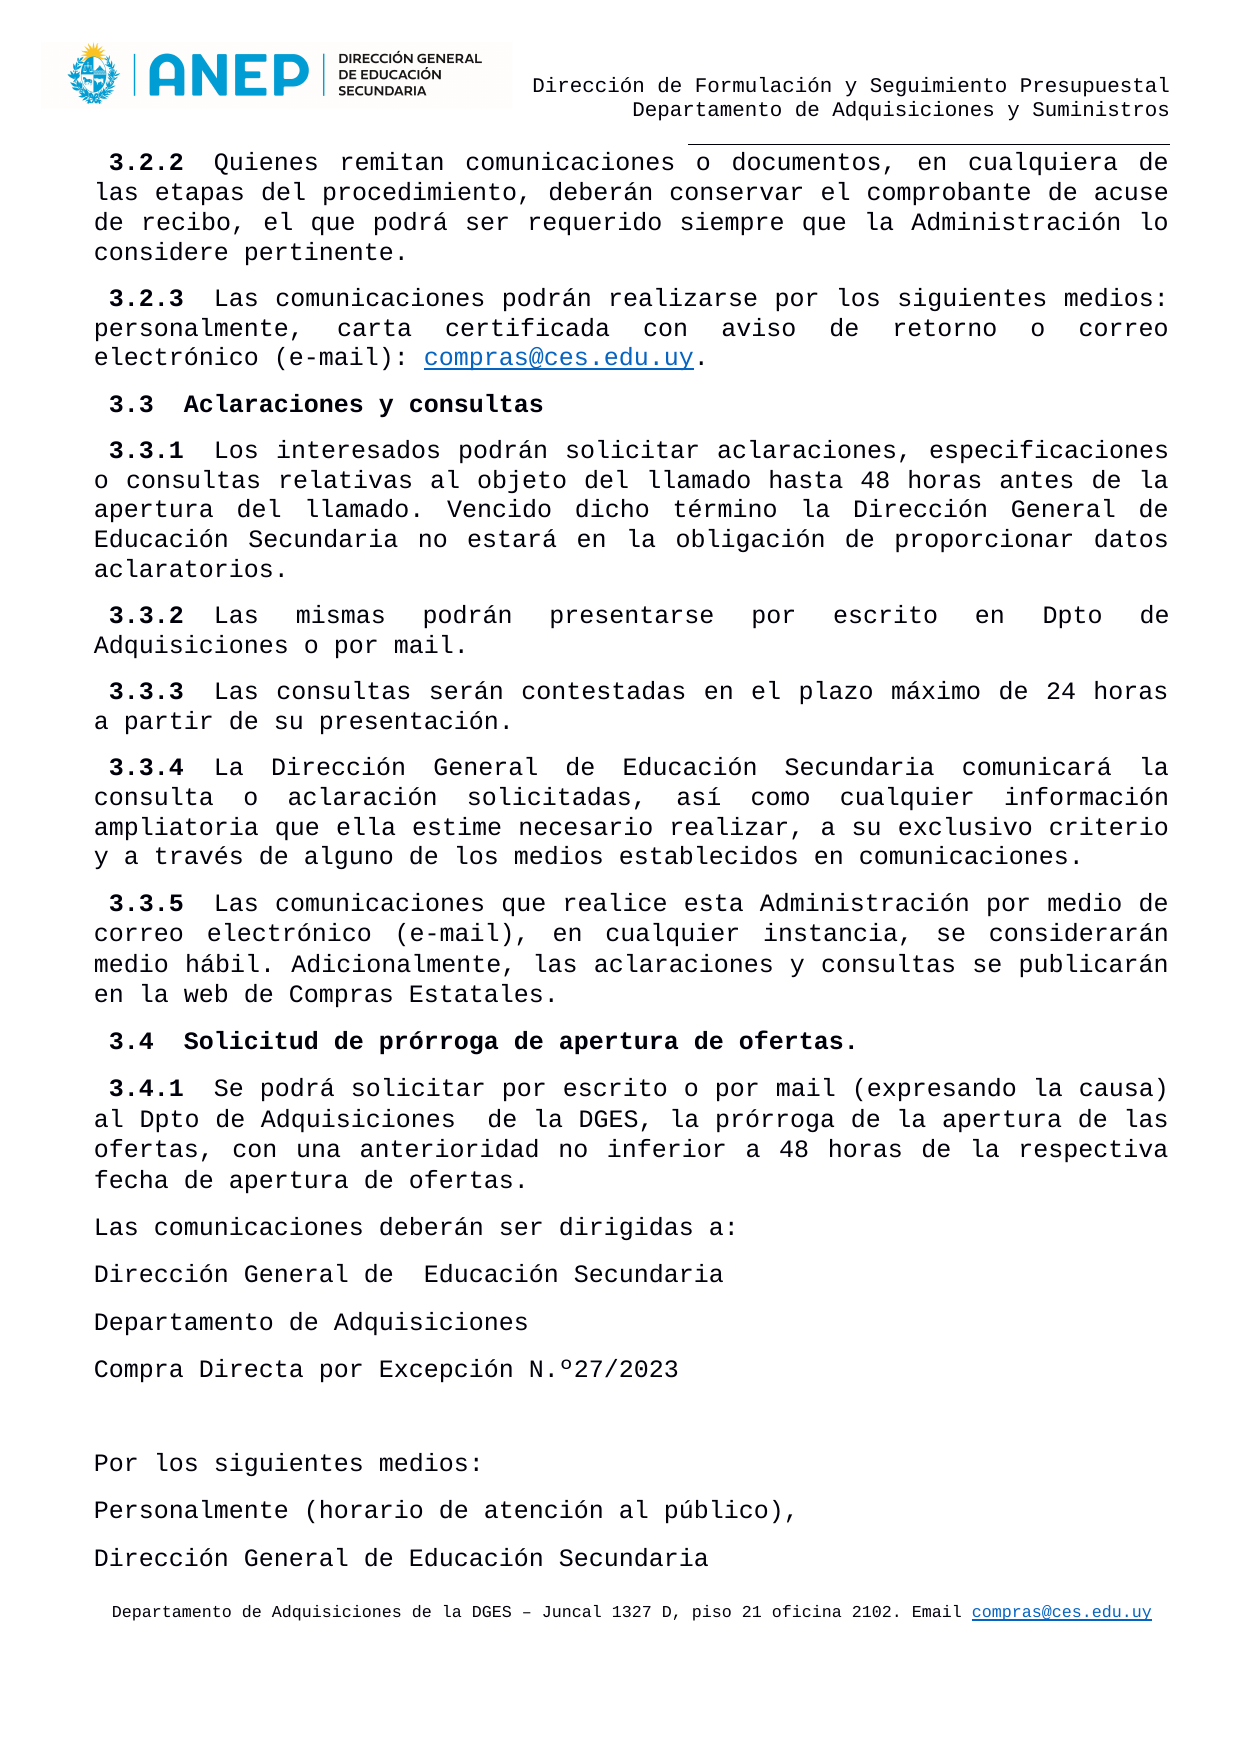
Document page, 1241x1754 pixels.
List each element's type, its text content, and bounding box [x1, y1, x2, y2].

list Departamento de Adquisiciones [94, 1309, 1169, 1337]
list Solicitud de prórroga de apertura de ofertas. [94, 1029, 1169, 1057]
list Dirección General de Educación Secundaria [94, 1262, 1169, 1290]
picture [41, 42, 513, 109]
list Personalmente (horario de atención al público), [94, 1498, 1169, 1526]
list Las mismas podrán presentarse por escrito en Dpto de Adquisiciones o por mail. [94, 603, 1169, 661]
list Dirección General de Educación Secundaria [94, 1545, 1169, 1573]
list Las comunicaciones podrán realizarse por los siguientes medios: personalmente, carta certificada con aviso de retorno o correo electrónico (e-mail): compras@ces.edu.uy. [94, 285, 1169, 373]
list Por los siguientes medios: [94, 1451, 1169, 1479]
list Aclaraciones y consultas [94, 391, 1169, 419]
list Las comunicaciones deberán ser dirigidas a: [94, 1215, 1169, 1243]
list Las comunicaciones que realice esta Administración por medio de correo electrónico (e-mail), en cualquier instancia, se considerarán medio hábil. Adicionalmente, las aclaraciones y consultas se publicarán en la web de Compras Estatales. [94, 890, 1169, 1010]
list Se podrá solicitar por escrito o por mail (expresando la causa) al Dpto de Adquisiciones de la DGES, la prórroga de la apertura de las ofertas, con una anterioridad no inferior a 48 horas de la respectiva fecha de apertura de ofertas. [94, 1076, 1169, 1196]
list Las consultas serán contestadas en el plazo máximo de 24 horas a partir de su presentación. [94, 679, 1169, 737]
list Quienes remitan comunicaciones o documentos, en cualquiera de las etapas del procedimiento, deberán conservar el comprobante de acuse de recibo, el que podrá ser requerido siempre que la Administración lo considere pertinente. [94, 150, 1169, 267]
list La Dirección General de Educación Secundaria comunicará la consulta o aclaración solicitadas, así como cualquier información ampliatoria que ella estime necesario realizar, a su exclusivo criterio y a través de alguno de los medios establecidos en comunicaciones. [94, 755, 1169, 872]
list Compra Directa por Excepción N.º27/2023 [94, 1356, 1169, 1385]
list Los interesados podrán solicitar aclaraciones, especificaciones o consultas relativas al objeto del llamado hasta 48 horas antes de la apertura del llamado. Vencido dicho término la Dirección General de Educación Secundaria no estará en la obligación de proporcionar datos aclaratorios. [94, 437, 1169, 584]
